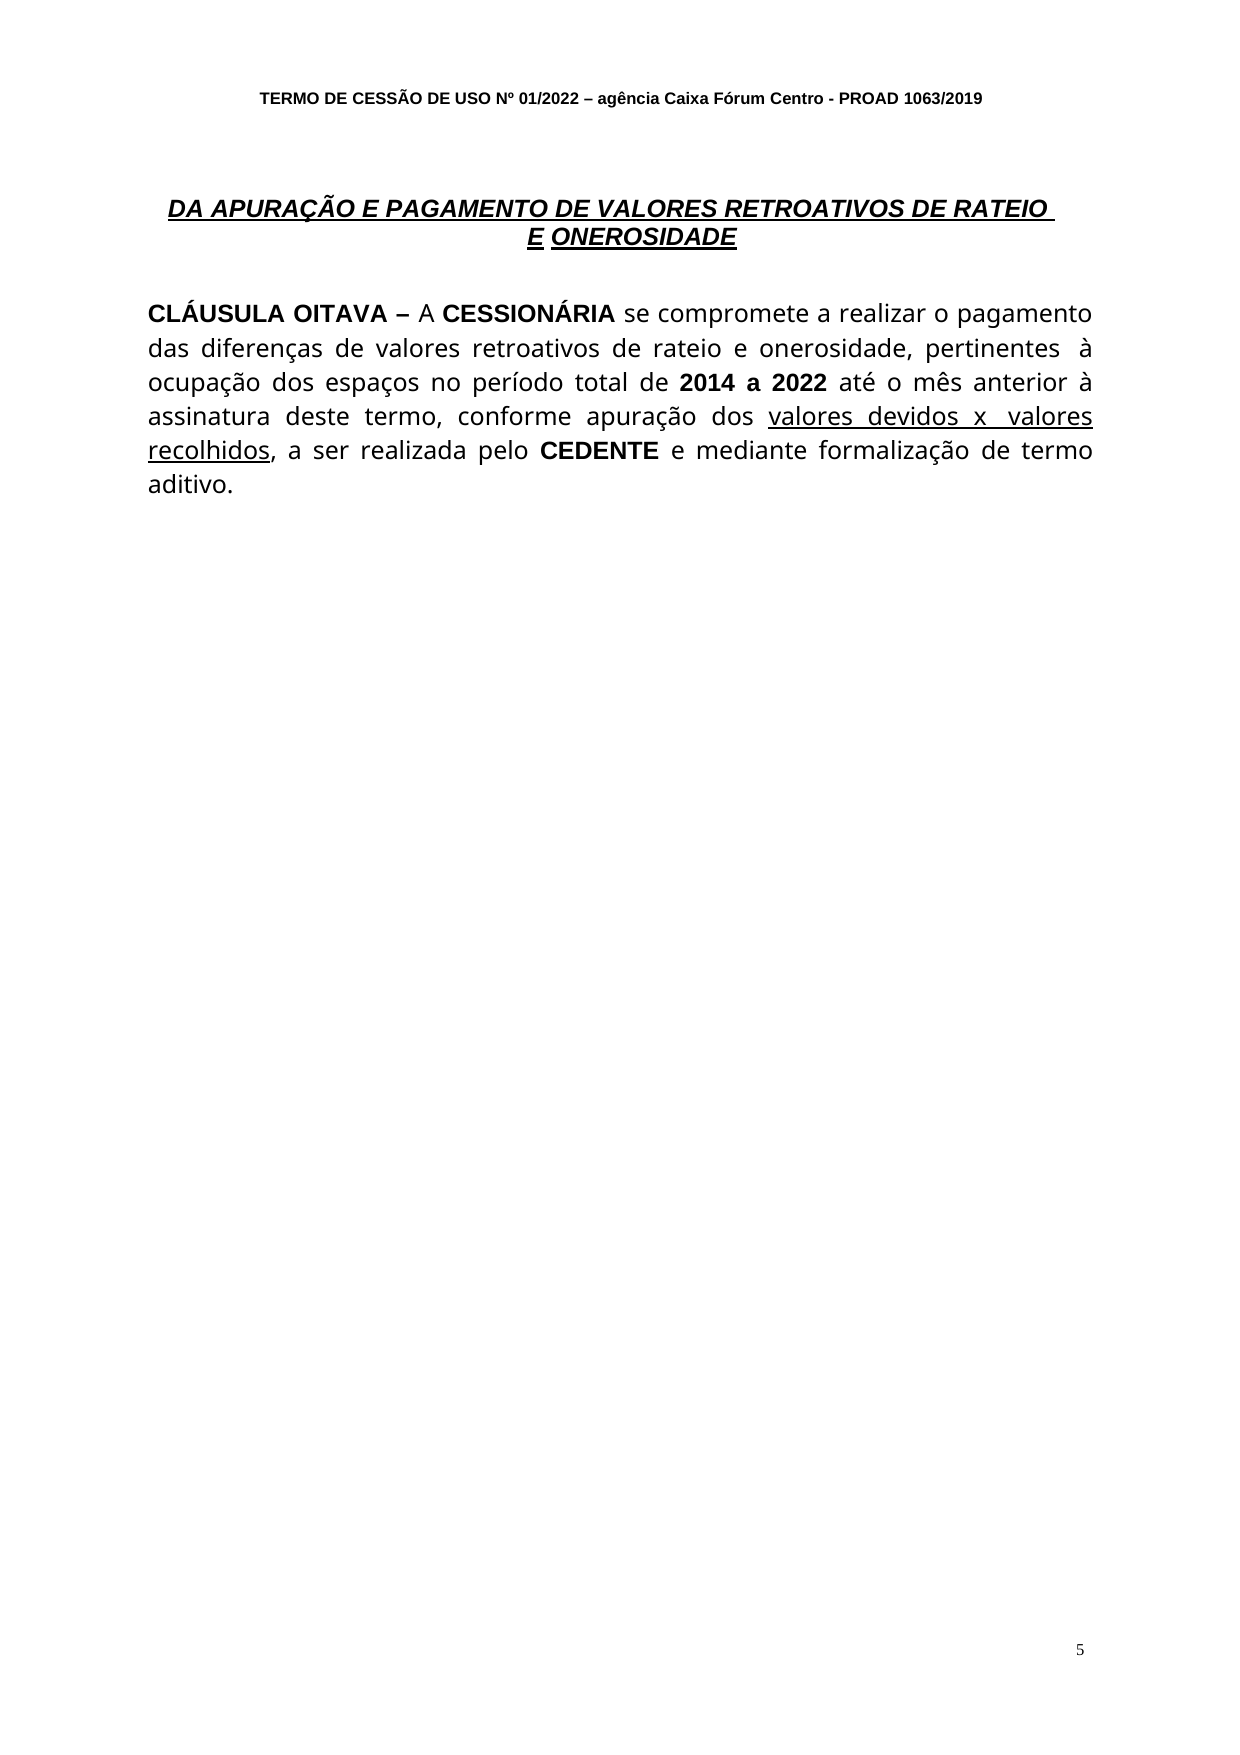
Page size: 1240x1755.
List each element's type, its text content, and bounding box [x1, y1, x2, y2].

text CLÁUSULA OITAVA – A CESSIONÁRIA se compromete a realizar o pagamento das diferenças de valores retroativos de rateio e onerosidade, pertinentes à ocupação dos espaços no período total de 2014 a 2022 até o mês anterior à assinatura deste termo, conforme apuração dos valores devidos x valores recolhidos, a ser realizada pelo CEDENTE e mediante formalização de termo aditivo. [148, 296, 1093, 501]
text DA APURAÇÃO E PAGAMENTO DE VALORES RETROATIVOS DE RATEIO E ONEROSIDADE [168, 194, 1074, 251]
